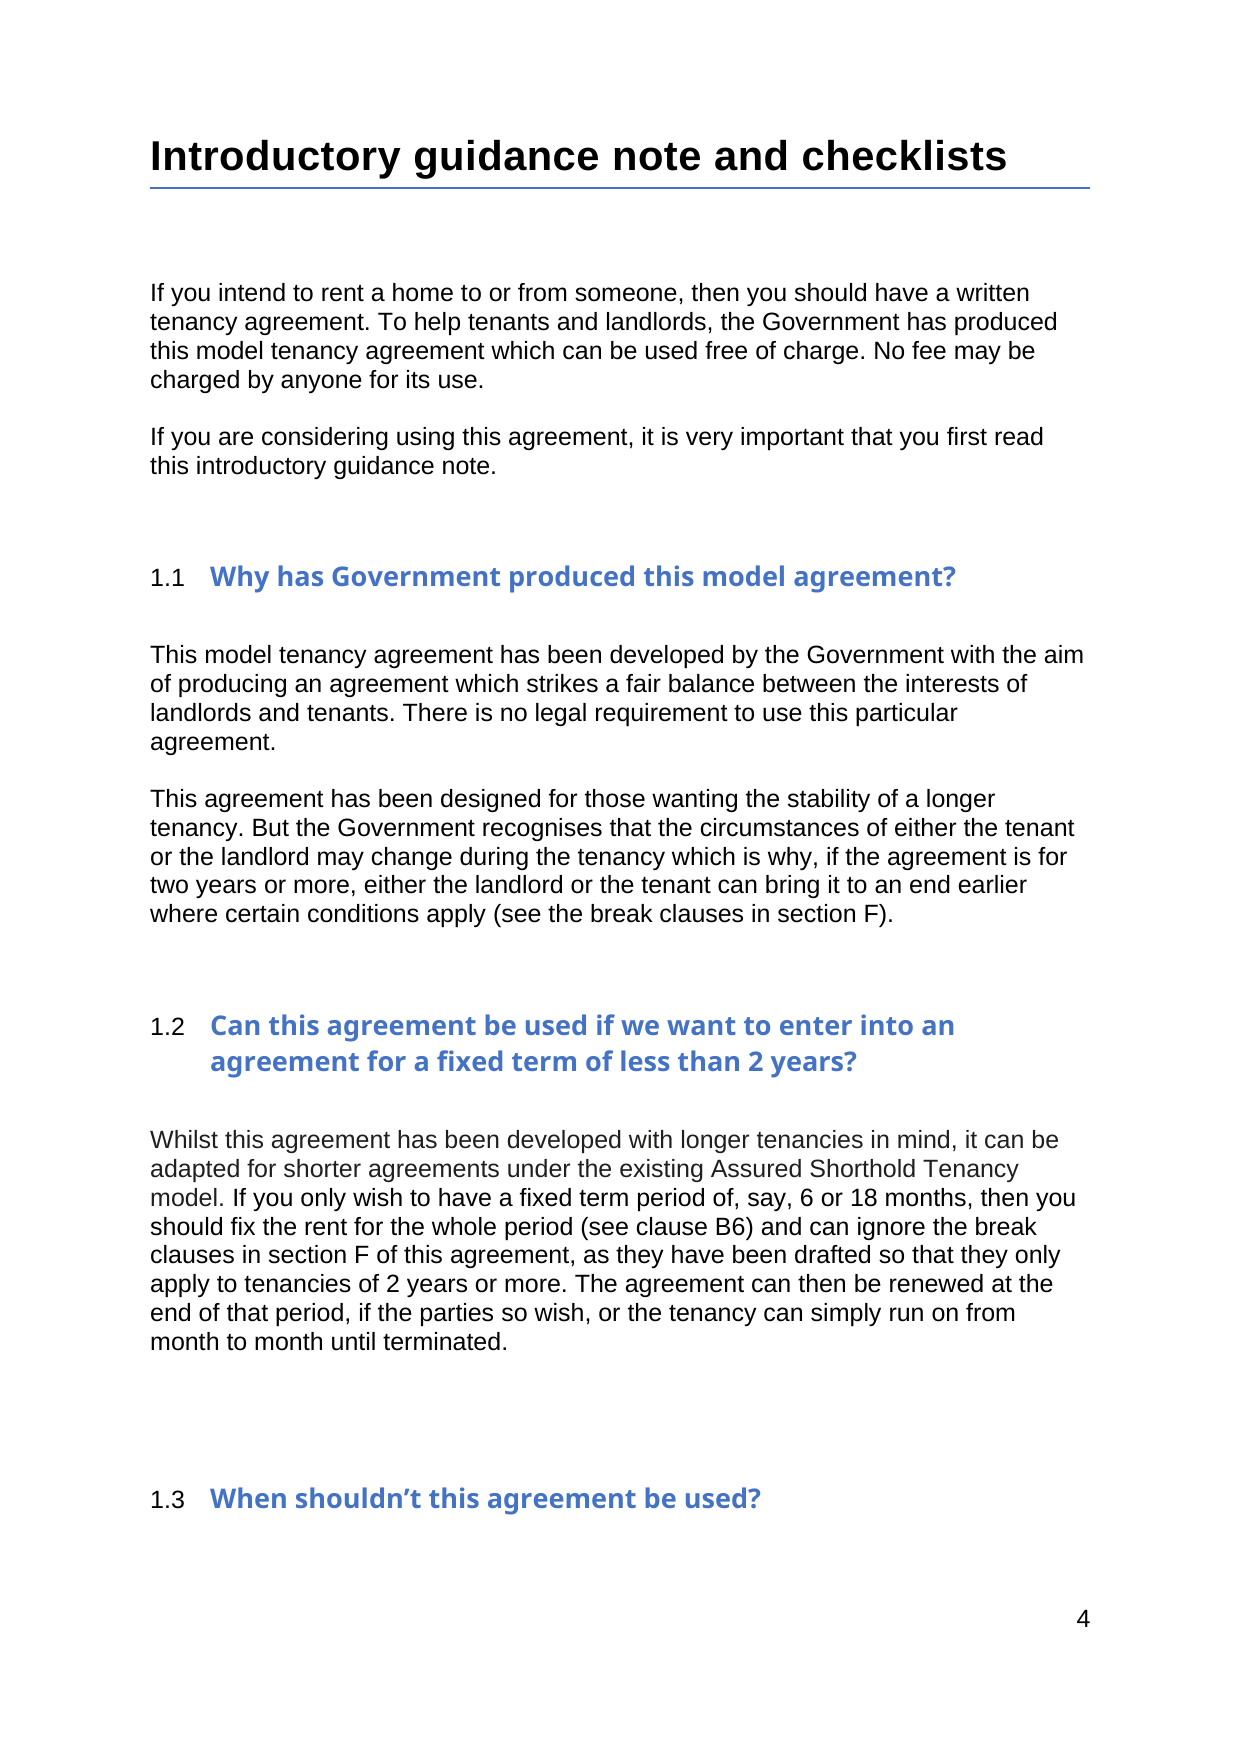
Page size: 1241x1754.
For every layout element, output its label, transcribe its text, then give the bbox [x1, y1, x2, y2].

text This model tenancy agreement has been developed by the Government with the aim of producing an agreement which strikes a fair balance between the interests of landlords and tenants. There is no legal requirement to use this particular agreement. [150, 640, 1090, 755]
text Whilst this agreement has been developed with longer tenancies in mind, it can be adapted for shorter agreements under the existing Assured Shorthold Tenancy model. If you only wish to have a fixed term period of, say, 6 or 18 months, then you should fix the rent for the whole period (see clause B6) and can ignore the break clauses in section F of this agreement, as they have been drafted so that they only apply to tenancies of 2 years or more. The agreement can then be renewed at the end of that period, if the parties so wish, or the tenancy can simply run on from month to month until terminated. [150, 1125, 1090, 1355]
text If you are considering using this agreement, it is very important that you first read this introductory guidance note. [150, 422, 1090, 479]
subtitle Why has Government produced this model agreement? [150, 558, 1090, 595]
title Introductory guidance note and checklists [150, 131, 1090, 187]
text This agreement has been designed for those wanting the stability of a longer tenancy. But the Government recognises that the circumstances of either the tenant or the landlord may change during the tenancy which is why, if the agreement is for two years or more, either the landlord or the tenant can bring it to an end earlier where certain conditions apply (see the break clauses in section F). [150, 784, 1090, 928]
subtitle Can this agreement be used if we want to enter into an agreement for a fixed term of less than 2 years? [150, 1006, 1090, 1080]
text If you intend to rent a home to or from someone, then you should have a written tenancy agreement. To help tenants and landlords, the Government has produced this model tenancy agreement which can be used free of charge. No fee may be charged by anyone for its use. [150, 278, 1090, 393]
subtitle When shouldn’t this agreement be used? [150, 1479, 1090, 1516]
